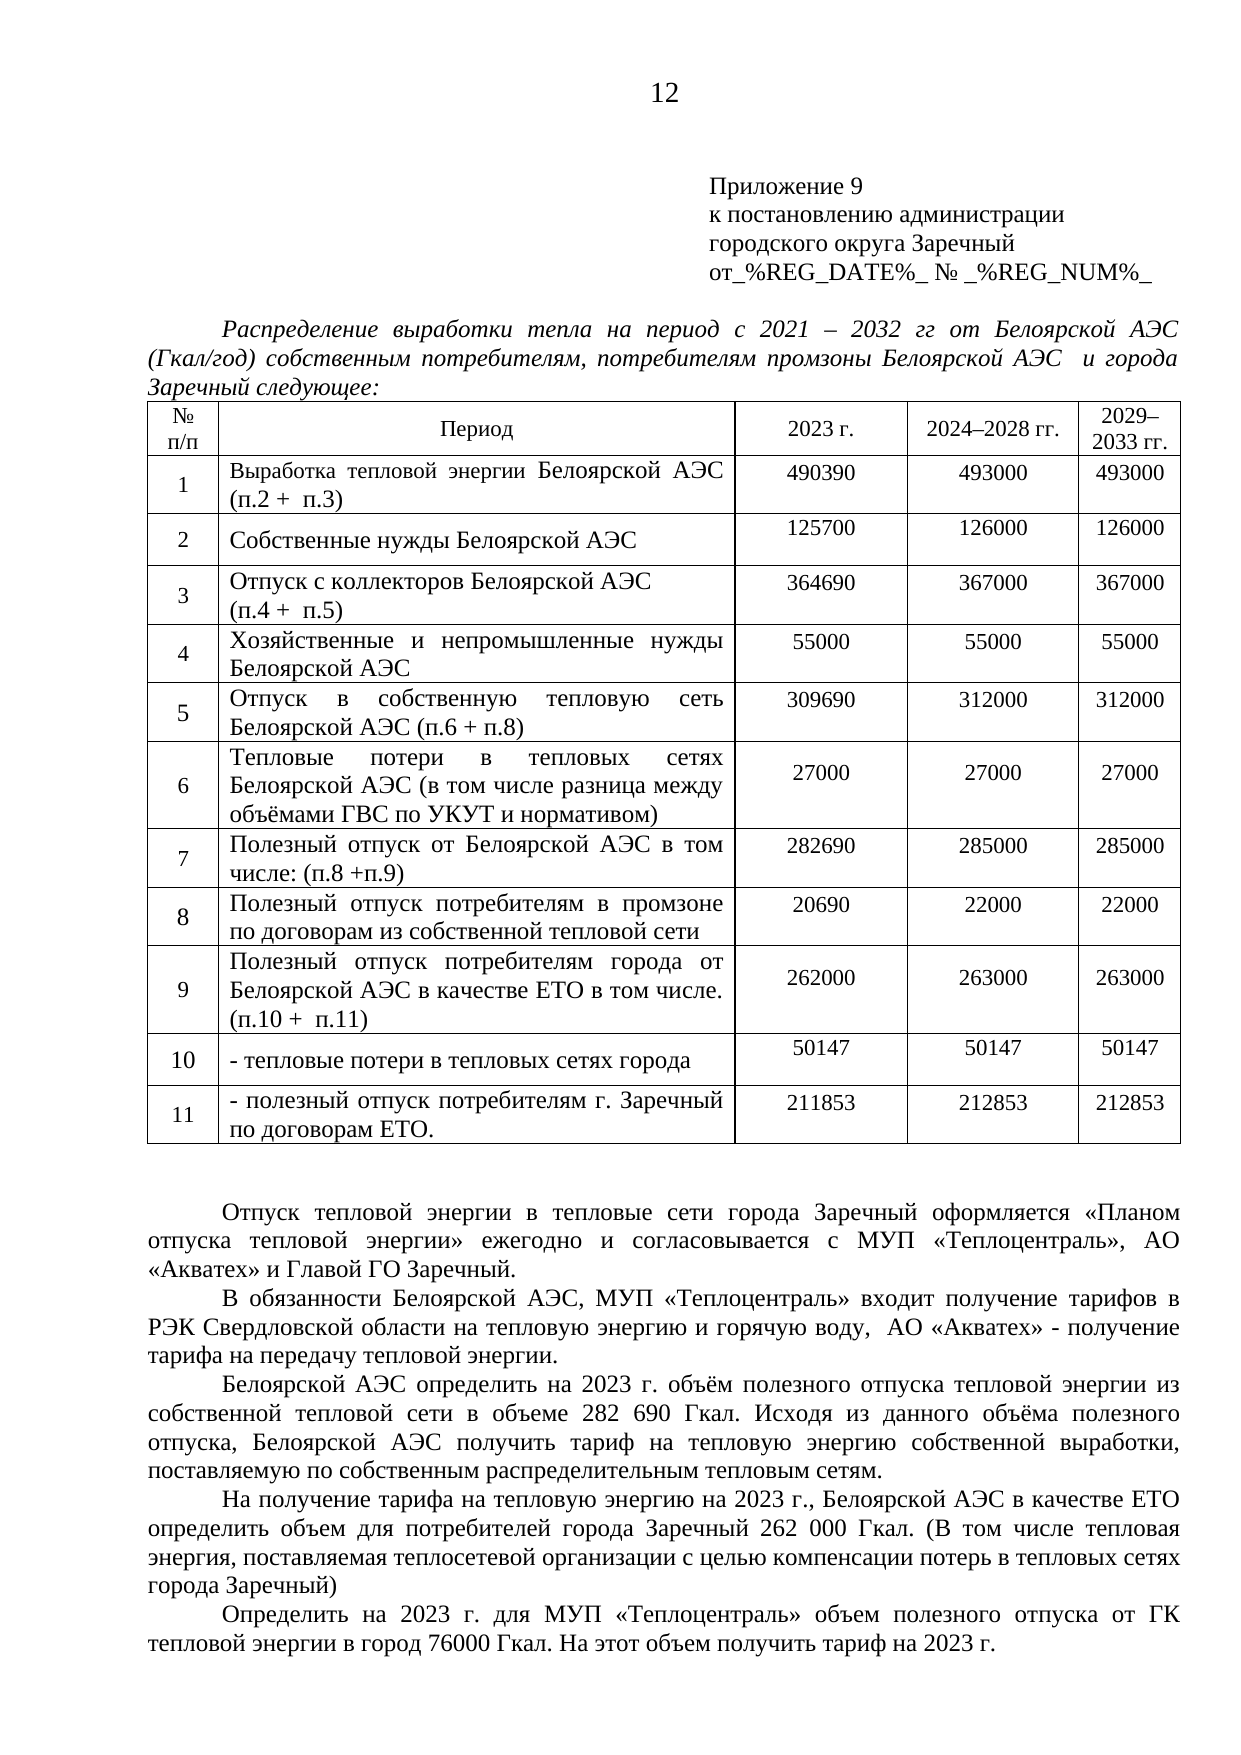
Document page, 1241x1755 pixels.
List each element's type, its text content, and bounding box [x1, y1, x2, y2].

table_cell 312000 [1079, 683, 1180, 741]
table_cell 22000 [1079, 888, 1180, 945]
table_cell 9 [148, 946, 218, 1032]
table_cell Хозяйственные и непромышленные нужды Белоярской АЭС [219, 625, 734, 682]
table_cell 50147 [1079, 1034, 1180, 1084]
table_cell Выработка тепловой энергии Белоярской АЭС (п.2 + п.3) [219, 456, 734, 513]
table_cell 126000 [908, 514, 1078, 565]
table_cell Полезный отпуск от Белоярской АЭС в том числе: (п.8 +п.9) [219, 829, 734, 887]
table_cell 2 [148, 514, 218, 565]
text к постановлению администрации [709, 199, 1181, 228]
table_cell 364690 [736, 566, 907, 624]
table_cell 55000 [908, 625, 1078, 682]
table_cell Собственные нужды Белоярской АЭС [219, 514, 734, 565]
table_header 2029–2033 гг. [1079, 402, 1180, 454]
table_cell 211853 [736, 1086, 907, 1143]
table_cell Отпуск в собственную тепловую сеть Белоярской АЭС (п.6 + п.8) [219, 683, 734, 741]
table_cell 285000 [908, 829, 1078, 887]
text Приложение 9 [709, 171, 1181, 199]
table_cell 27000 [908, 742, 1078, 828]
text В обязанности Белоярской АЭС, МУП «Теплоцентраль» входит получение тарифов в РЭК Свердловской области на тепловую энергию и горячую воду, АО «Акватех» - получение тарифа на передачу тепловой энергии. [148, 1283, 1181, 1369]
table_cell 55000 [736, 625, 907, 682]
table_header Период [219, 402, 734, 454]
table_cell 263000 [908, 946, 1078, 1032]
table_cell 7 [148, 829, 218, 887]
table_cell 263000 [1079, 946, 1180, 1032]
table_cell 8 [148, 888, 218, 945]
table_header 2024–2028 гг. [908, 402, 1078, 454]
text Определить на 2023 г. для МУП «Теплоцентраль» объем полезного отпуска от ГК тепловой энергии в город 76000 Гкал. На этот объем получить тариф на 2023 г. [148, 1599, 1181, 1657]
table_cell 27000 [736, 742, 907, 828]
table_cell 4 [148, 625, 218, 682]
table_header 2023 г. [736, 402, 907, 454]
text Отпуск тепловой энергии в тепловые сети города Заречный оформляется «Планом отпуска тепловой энергии» ежегодно и согласовывается с МУП «Теплоцентраль», АО «Акватех» и Главой ГО Заречный. [148, 1197, 1181, 1283]
table_cell 10 [148, 1034, 218, 1084]
table_cell 50147 [736, 1034, 907, 1084]
table_cell 5 [148, 683, 218, 741]
table_cell 1 [148, 456, 218, 513]
table_cell 22000 [908, 888, 1078, 945]
table_cell 367000 [908, 566, 1078, 624]
table_cell 212853 [1079, 1086, 1180, 1143]
table_cell - тепловые потери в тепловых сетях города [219, 1034, 734, 1084]
table_cell 312000 [908, 683, 1078, 741]
table_cell 126000 [1079, 514, 1180, 565]
table_cell 55000 [1079, 625, 1180, 682]
text Распределение выработки тепла на период с 2021 – 2032 гг от Белоярской АЭС (Гкал/год) собственным потребителям, потребителям промзоны Белоярской АЭС и города Заречный следующее: [148, 314, 1181, 401]
table_cell 490390 [736, 456, 907, 513]
table_cell 6 [148, 742, 218, 828]
text от_%REG_DATE%_ № _%REG_NUM%_ [635, 257, 1181, 286]
table_cell 262000 [736, 946, 907, 1032]
table_cell Отпуск с коллекторов Белоярской АЭС (п.4 + п.5) [219, 566, 734, 624]
table_cell 493000 [908, 456, 1078, 513]
text На получение тарифа на тепловую энергию на 2023 г., Белоярской АЭС в качестве ЕТО определить объем для потребителей города Заречный 262 000 Гкал. (В том числе тепловая энергия, поставляемая теплосетевой организации с целью компенсации потерь в тепловых сетях города Заречный) [148, 1484, 1181, 1599]
table_cell 309690 [736, 683, 907, 741]
table_cell 367000 [1079, 566, 1180, 624]
table_cell 20690 [736, 888, 907, 945]
table_cell 212853 [908, 1086, 1078, 1143]
text городского округа Заречный [709, 228, 1181, 257]
table_cell Полезный отпуск потребителям города от Белоярской АЭС в качестве ЕТО в том числе. (п.10 + п.11) [219, 946, 734, 1032]
table_cell 27000 [1079, 742, 1180, 828]
table_cell - полезный отпуск потребителям г. Заречный по договорам ЕТО. [219, 1086, 734, 1143]
table_header № п/п [148, 402, 218, 454]
table_cell 125700 [736, 514, 907, 565]
table_cell 493000 [1079, 456, 1180, 513]
table_cell 282690 [736, 829, 907, 887]
text Белоярской АЭС определить на 2023 г. объём полезного отпуска тепловой энергии из собственной тепловой сети в объеме 282 690 Гкал. Исходя из данного объёма полезного отпуска, Белоярской АЭС получить тариф на тепловую энергию собственной выработки, поставляемую по собственным распределительным тепловым сетям. [148, 1369, 1181, 1484]
table_cell Полезный отпуск потребителям в промзоне по договорам из собственной тепловой сети [219, 888, 734, 945]
table_cell 285000 [1079, 829, 1180, 887]
table_cell 11 [148, 1086, 218, 1143]
table_cell 3 [148, 566, 218, 624]
table_cell 50147 [908, 1034, 1078, 1084]
table_cell Тепловые потери в тепловых сетях Белоярской АЭС (в том числе разница между объёмами ГВС по УКУТ и нормативом) [219, 742, 734, 828]
